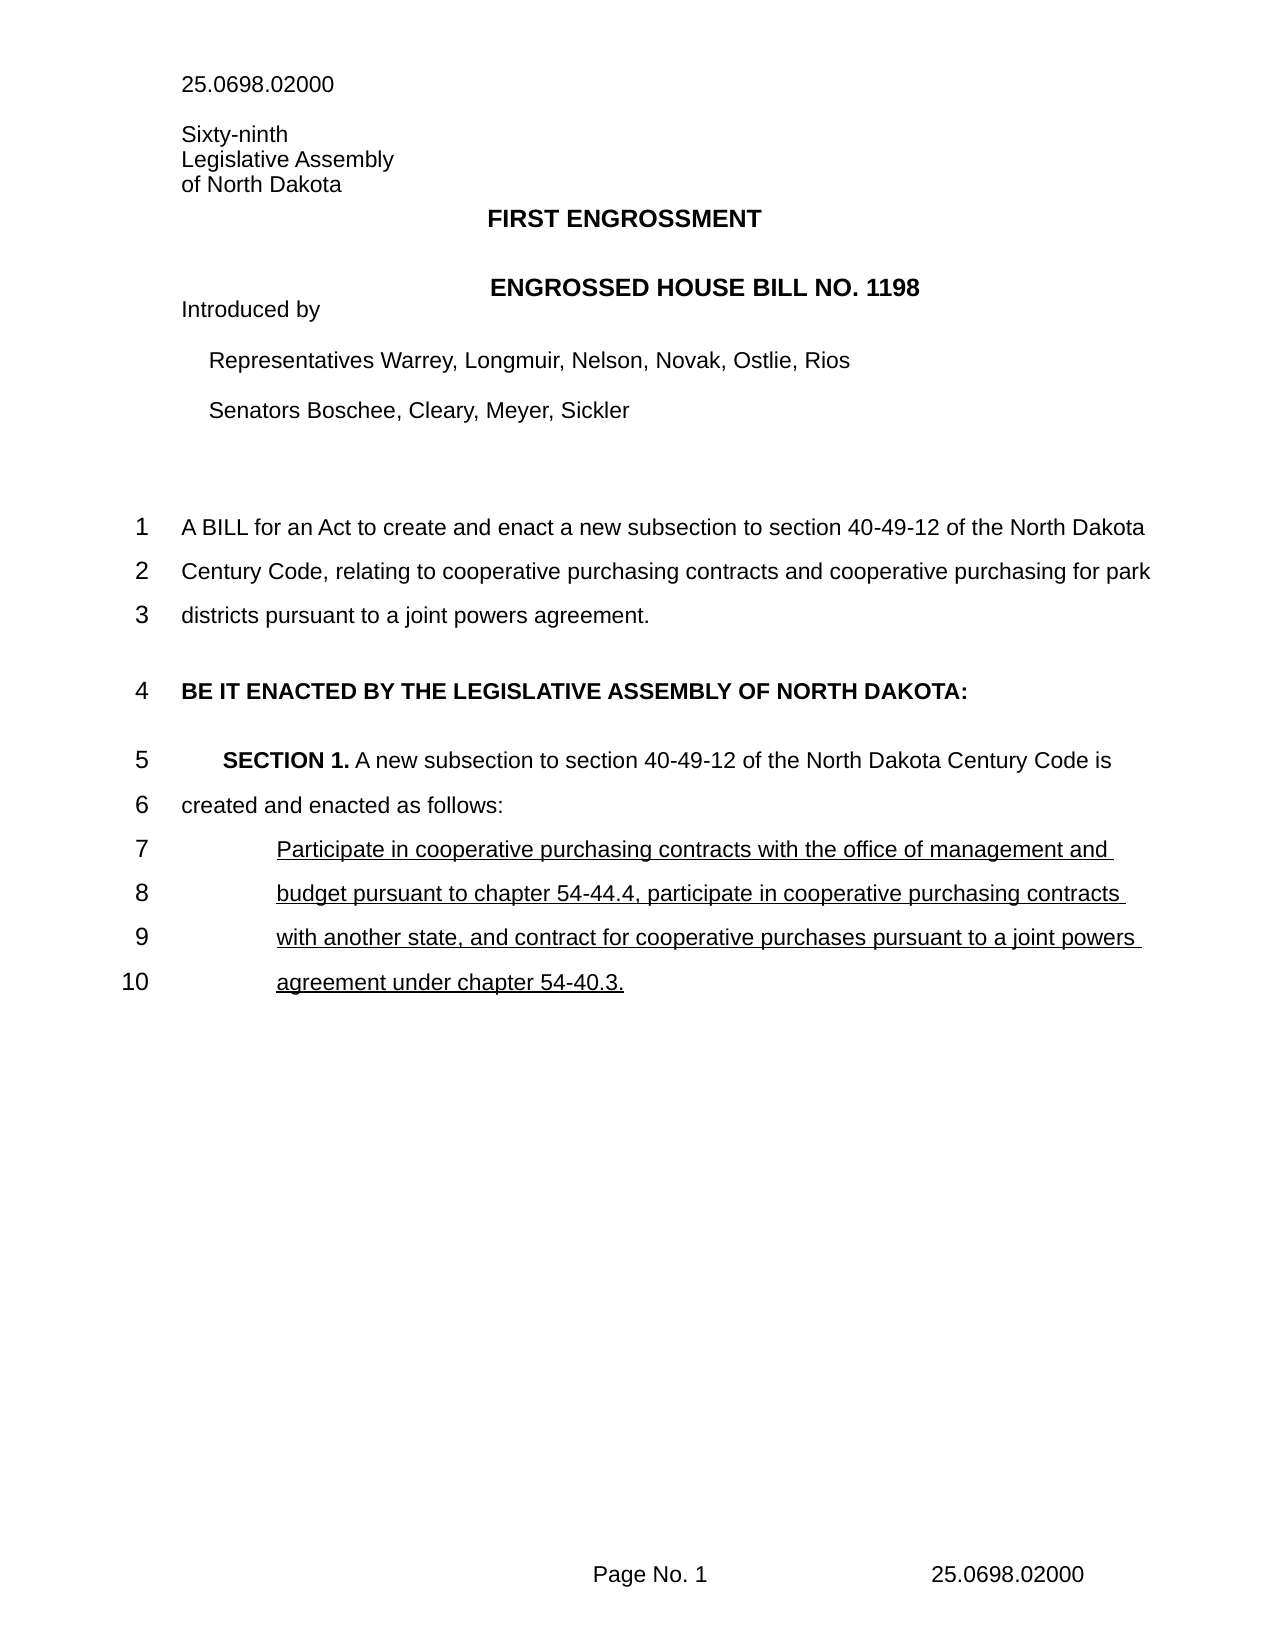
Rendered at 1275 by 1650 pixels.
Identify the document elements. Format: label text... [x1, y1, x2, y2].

text Senators Boschee, Cleary, Meyer, Sickler [208, 400, 1154, 423]
title ENGROSSED House BILL NO. 1198 [490, 272, 920, 301]
text SECTION 1. A new subsection to section 40‑49‑12 of the North Dakota Century Code is created and enacted as follows: [181, 733, 1154, 822]
text BE IT ENACTED BY THE LEGISLATIVE ASSEMBLY OF NORTH DAKOTA: [181, 664, 1154, 708]
text 25.0698.02000 [181, 73, 1154, 98]
text Sixty-ninth [181, 123, 1154, 148]
title FIRST ENGROSSMENT [487, 206, 762, 233]
text of North Dakota [181, 173, 1154, 198]
text Participate in cooperative purchasing contracts with the office of management and budget pursuant to chapter 54‑44.4, participate in cooperative purchasing contracts with another state, and contract for cooperative purchases pursuant to a joint powers agreement under chapter 54‑40.3. [181, 822, 1154, 999]
text Legislative Assembly [181, 148, 1154, 173]
text Introduced by [181, 298, 1154, 323]
text Representatives Warrey, Longmuir, Nelson, Novak, Ostlie, Rios [208, 350, 1154, 373]
title A BILL for an Act to create and enact a new subsection to section 40‑49‑12 of the North Dakota Century Code, relating to cooperative purchasing contracts and cooperative purchasing for park districts pursuant to a joint powers agreement. [181, 500, 1154, 633]
